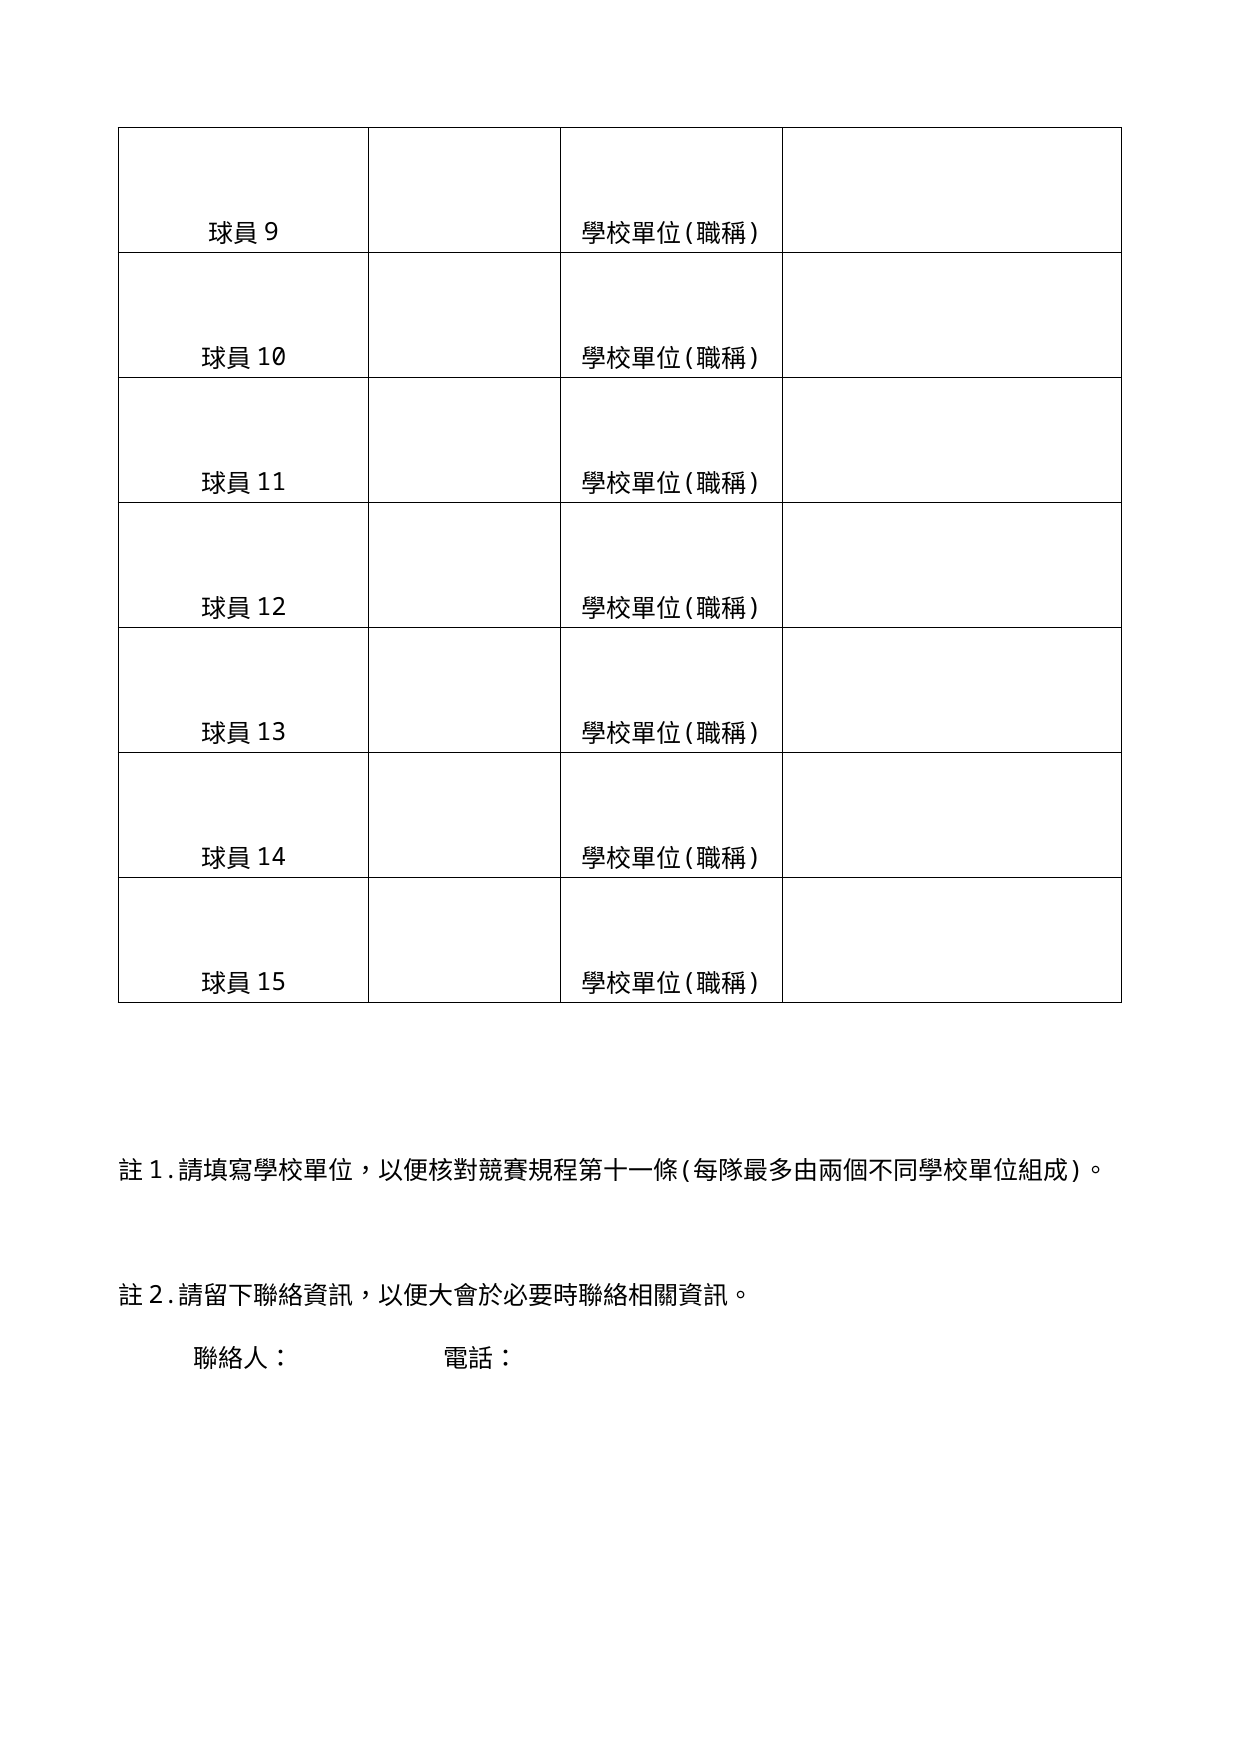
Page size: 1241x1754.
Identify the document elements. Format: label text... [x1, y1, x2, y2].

table_cell 球員14 [119, 753, 368, 877]
table_cell [783, 753, 1121, 877]
table_cell 學校單位(職稱) [561, 128, 782, 252]
table_cell [369, 503, 560, 627]
table_cell [369, 253, 560, 377]
table_cell [369, 628, 560, 752]
table_cell 球員9 [119, 128, 368, 252]
table_cell [783, 128, 1121, 252]
table_cell [783, 503, 1121, 627]
table_cell [369, 128, 560, 252]
table_cell [369, 753, 560, 877]
text 註1.請填寫學校單位，以便核對競賽規程第十一條(每隊最多由兩個不同學校單位組成)。 [118, 1127, 1122, 1189]
text 註2.請留下聯絡資訊，以便大會於必要時聯絡相關資訊。 [118, 1252, 1122, 1314]
table_cell [369, 878, 560, 1002]
table_cell [783, 878, 1121, 1002]
text 聯絡人： 電話： [118, 1314, 1122, 1377]
table_cell [783, 378, 1121, 502]
table_cell [783, 253, 1121, 377]
table_cell 球員13 [119, 628, 368, 752]
table_cell 學校單位(職稱) [561, 503, 782, 627]
table_cell [783, 628, 1121, 752]
table_cell 學校單位(職稱) [561, 628, 782, 752]
table_cell 球員11 [119, 378, 368, 502]
table_cell 學校單位(職稱) [561, 253, 782, 377]
table_cell 球員15 [119, 878, 368, 1002]
table_cell 學校單位(職稱) [561, 753, 782, 877]
table_cell 學校單位(職稱) [561, 878, 782, 1002]
table_cell 學校單位(職稱) [561, 378, 782, 502]
table_cell 球員12 [119, 503, 368, 627]
table_cell 球員10 [119, 253, 368, 377]
table_cell [369, 378, 560, 502]
